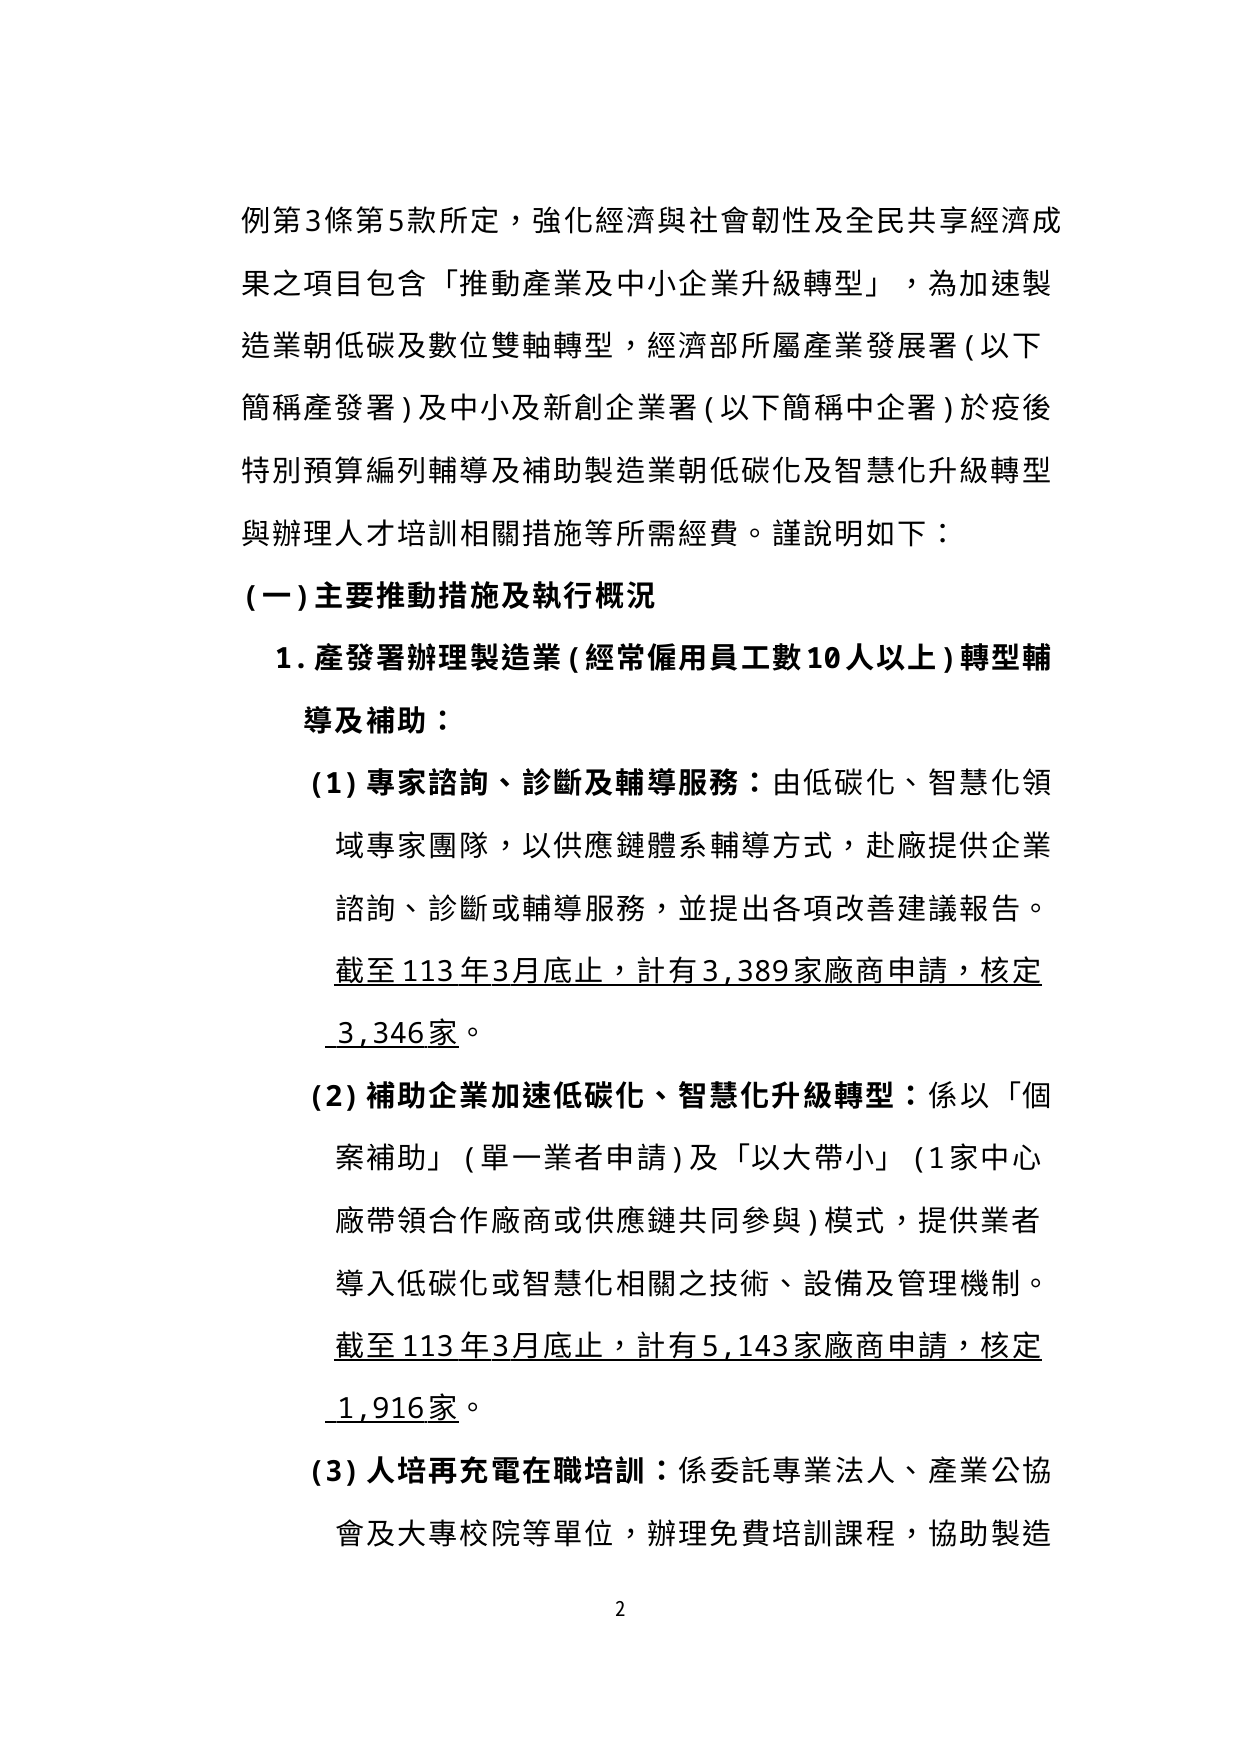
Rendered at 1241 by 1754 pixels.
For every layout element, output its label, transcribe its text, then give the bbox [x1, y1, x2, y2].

text (3)人培再充電在職培訓：係委託專業法人、產業公協會及大專校院等單位，辦理免費培訓課程，協助製造 [296, 1427, 1063, 1552]
text (1)專家諮詢、診斷及輔導服務：由低碳化、智慧化領域專家團隊，以供應鏈體系輔導方式，赴廠提供企業諮詢、診斷或輔導服務，並提出各項改善建議報告。截至113年3月底止，計有3,389家廠商申請，核定3,346家。 [296, 740, 1063, 1052]
text (2)補助企業加速低碳化、智慧化升級轉型：係以「個案補助」(單一業者申請)及「以大帶小」(1家中心廠帶領合作廠商或供應鏈共同參與)模式，提供業者導入低碳化或智慧化相關之技術、設備及管理機制。截至113年3月底止，計有5,143家廠商申請，核定1,916家。 [296, 1052, 1063, 1427]
text 1.產發署辦理製造業(經常僱用員工數10人以上)轉型輔導及補助： [266, 615, 1063, 740]
text 例第3條第5款所定，強化經濟與社會韌性及全民共享經濟成果之項目包含「推動產業及中小企業升級轉型」，為加速製造業朝低碳及數位雙軸轉型，經濟部所屬產業發展署(以下簡稱產發署)及中小及新創企業署(以下簡稱中企署)於疫後特別預算編列輔導及補助製造業朝低碳化及智慧化升級轉型與辦理人才培訓相關措施等所需經費。謹說明如下： [236, 177, 1063, 552]
text (一)主要推動措施及執行概況 [236, 552, 1063, 615]
